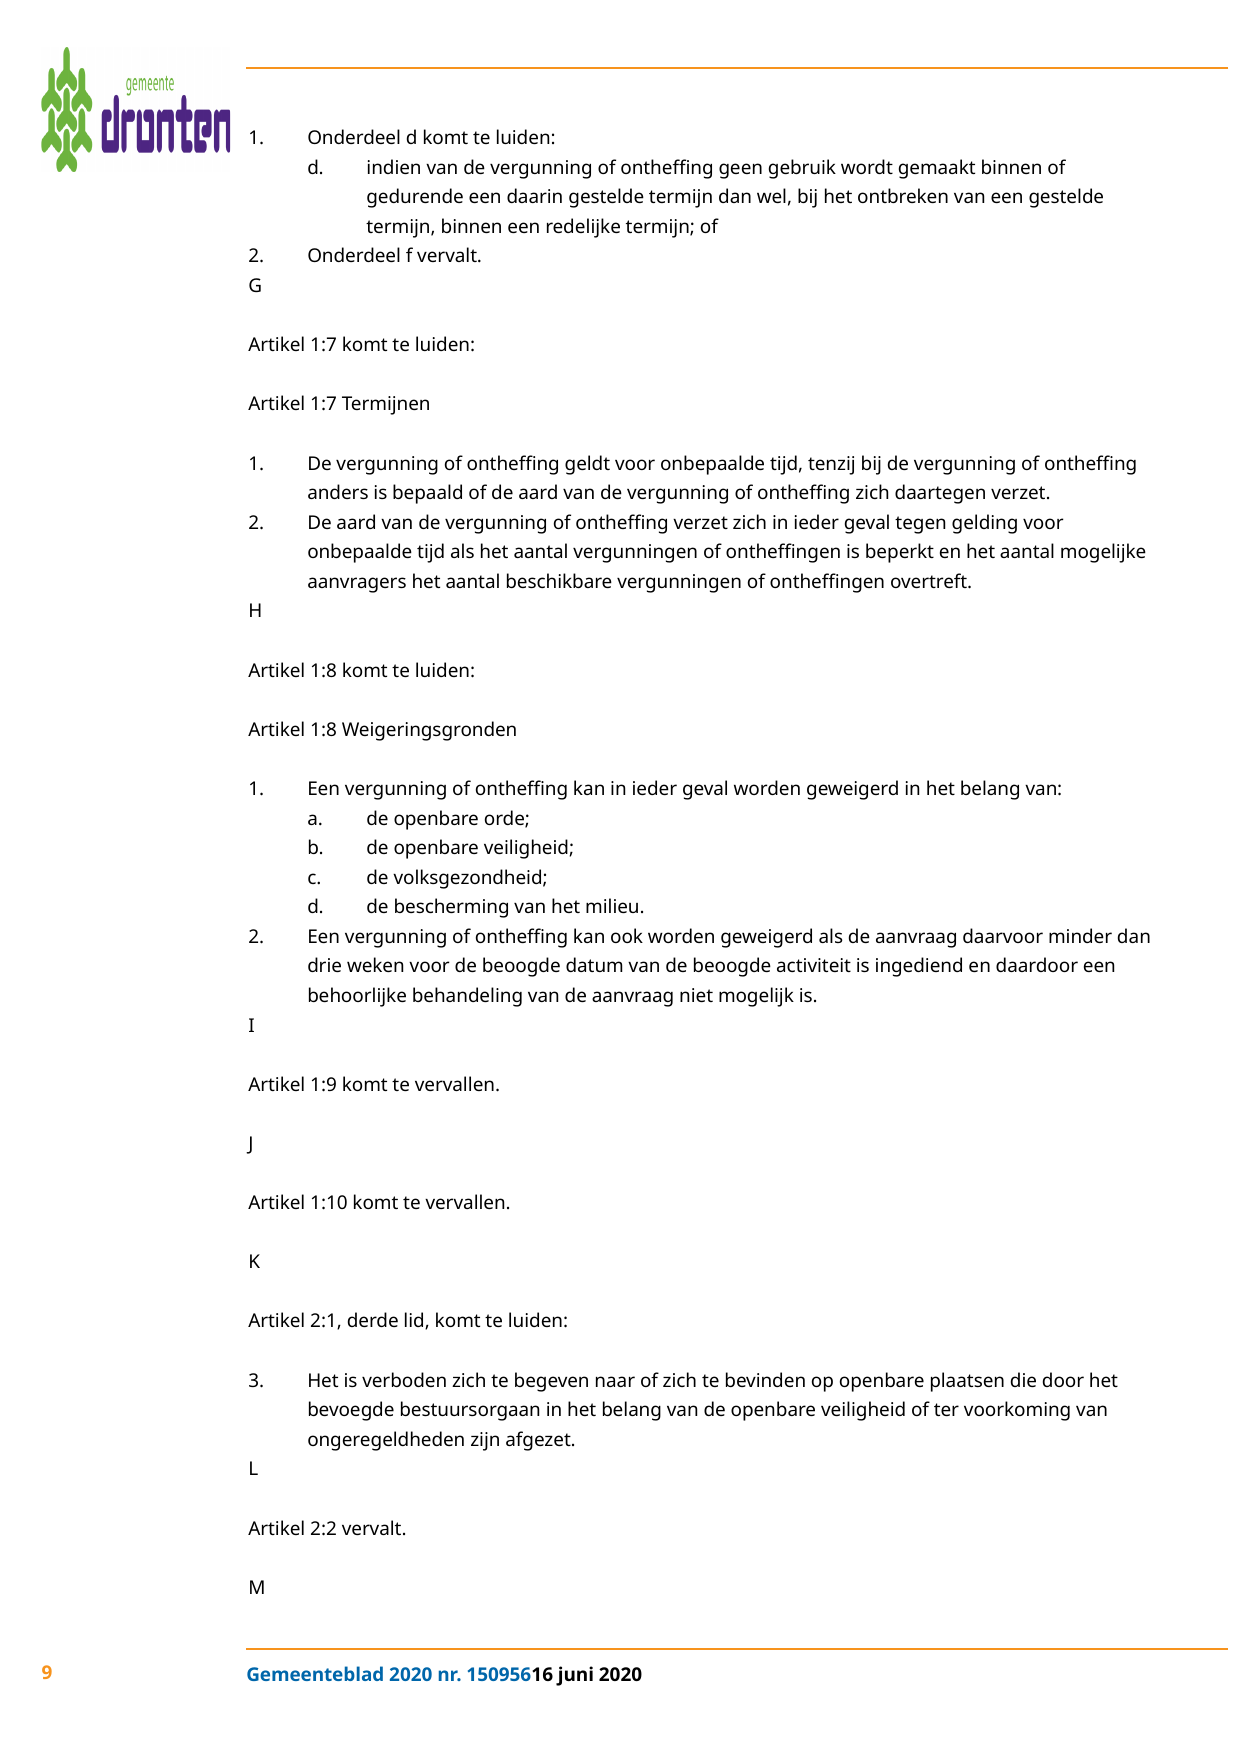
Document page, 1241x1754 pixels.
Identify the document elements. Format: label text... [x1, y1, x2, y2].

text Artikel 1:10 komt te vervallen. [248, 1189, 1152, 1215]
list Het is verboden zich te begeven naar of zich te bevinden op openbare plaatsen die door het bevoegde bestuursorgaan in het belang van de openbare veiligheid of ter voorkoming van ongeregeldheden zijn afgezet. [248, 1367, 1152, 1452]
text Artikel 1:7 komt te luiden: [248, 331, 1152, 357]
list De vergunning of ontheffing geldt voor onbepaalde tijd, tenzij bij de vergunning of ontheffing anders is bepaald of de aard van de vergunning of ontheffing zich daartegen verzet. [248, 450, 1152, 505]
text M [248, 1574, 1152, 1600]
list de bescherming van het milieu. [307, 893, 1152, 919]
list De aard van de vergunning of ontheffing verzet zich in ieder geval tegen gelding voor onbepaalde tijd als het aantal vergunningen of ontheffingen is beperkt en het aantal mogelijke aanvragers het aantal beschikbare vergunningen of ontheffingen overtreft. [248, 509, 1152, 594]
list Onderdeel d komt te luiden: [248, 124, 1152, 150]
list Onderdeel f vervalt. [248, 243, 1152, 268]
text Artikel 2:2 vervalt. [248, 1515, 1152, 1541]
text L [248, 1456, 1152, 1481]
list de openbare veiligheid; [307, 834, 1152, 860]
list de openbare orde; [307, 805, 1152, 831]
list de volksgezondheid; [307, 864, 1152, 890]
text Artikel 1:8 komt te luiden: [248, 657, 1152, 683]
picture [41, 47, 231, 172]
text G [248, 272, 1152, 298]
text Artikel 2:1, derde lid, komt te luiden: [248, 1308, 1152, 1333]
text H [248, 598, 1152, 623]
text I [248, 1012, 1152, 1038]
text K [248, 1248, 1152, 1274]
text J [248, 1130, 1152, 1156]
text Artikel 1:9 komt te vervallen. [248, 1071, 1152, 1097]
text Artikel 1:7 Termijnen [248, 391, 1152, 416]
text Artikel 1:8 Weigeringsgronden [248, 716, 1152, 742]
list indien van de vergunning of ontheffing geen gebruik wordt gemaakt binnen of gedurende een daarin gestelde termijn dan wel, bij het ontbreken van een gestelde termijn, binnen een redelijke termijn; of [307, 154, 1152, 239]
list Een vergunning of ontheffing kan in ieder geval worden geweigerd in het belang van: [248, 775, 1152, 801]
list Een vergunning of ontheffing kan ook worden geweigerd als de aanvraag daarvoor minder dan drie weken voor de beoogde datum van de beoogde activiteit is ingediend en daardoor een behoorlijke behandeling van de aanvraag niet mogelijk is. [248, 923, 1152, 1008]
